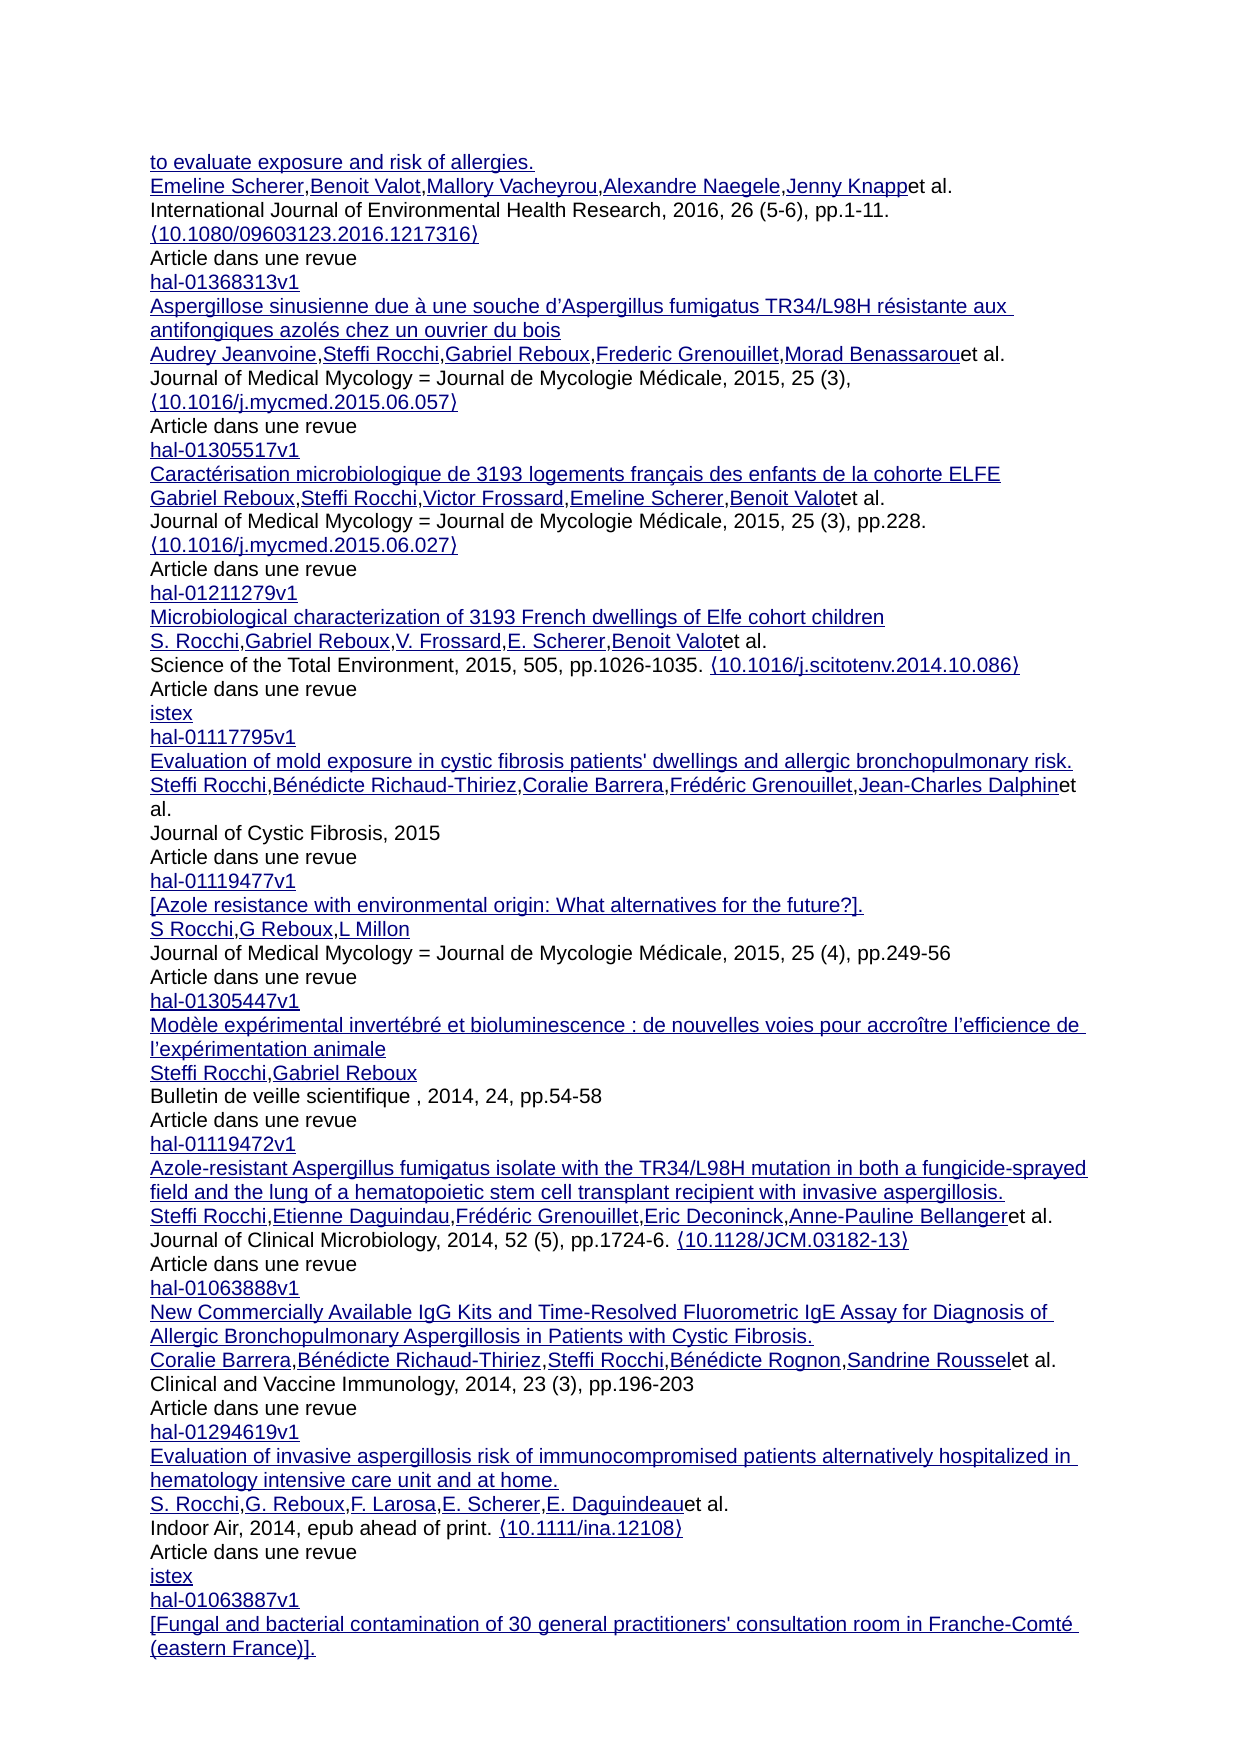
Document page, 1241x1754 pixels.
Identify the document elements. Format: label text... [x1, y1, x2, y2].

table_cell Assessment of pets (cats and dogs) in homes using electrostatic dust collectors and QPCR: new tools to evaluate exposure and risk of allergies. Emeline Scherer,Benoit Valot,Mallory Vacheyrou,Alexandre Naegele,Jenny Knappet al. International Journal of Environmental Health Research, 2016, 26 (5-6), pp.1-11. ⟨10.1080/09603123.2016.1217316⟩ Article dans une revue hal-01368313v1 [150, 150, 1090, 294]
table_cell New Commercially Available IgG Kits and Time-Resolved Fluorometric IgE Assay for Diagnosis of Allergic Bronchopulmonary Aspergillosis in Patients with Cystic Fibrosis. Coralie Barrera,Bénédicte Richaud-Thiriez,Steffi Rocchi,Bénédicte Rognon,Sandrine Rousselet al. Clinical and Vaccine Immunology, 2014, 23 (3), pp.196-203 Article dans une revue hal-01294619v1 [150, 1300, 1090, 1444]
table_cell Modèle expérimental invertébré et bioluminescence : de nouvelles voies pour accroître l’efficience de l’expérimentation animale Steffi Rocchi,Gabriel Reboux Bulletin de veille scientifique , 2014, 24, pp.54-58 Article dans une revue hal-01119472v1 [150, 1013, 1090, 1156]
table_cell Evaluation of mold exposure in cystic fibrosis patients' dwellings and allergic bronchopulmonary risk. Steffi Rocchi,Bénédicte Richaud-Thiriez,Coralie Barrera,Frédéric Grenouillet,Jean-Charles Dalphinet al. Journal of Cystic Fibrosis, 2015 Article dans une revue hal-01119477v1 [150, 749, 1090, 893]
table_cell [Fungal and bacterial contamination of 30 general practitioners' consultation room in Franche-Comté (eastern France)]. [150, 1611, 1090, 1659]
table_cell Microbiological characterization of 3193 French dwellings of Elfe cohort children S. Rocchi,Gabriel Reboux,V. Frossard,E. Scherer,Benoit Valotet al. Science of the Total Environment, 2015, 505, pp.1026-1035. ⟨10.1016/j.scitotenv.2014.10.086⟩ Article dans une revue istex hal-01117795v1 [150, 605, 1090, 749]
table_cell Caractérisation microbiologique de 3193 logements français des enfants de la cohorte ELFE Gabriel Reboux,Steffi Rocchi,Victor Frossard,Emeline Scherer,Benoit Valotet al. Journal of Medical Mycology = Journal de Mycologie Médicale, 2015, 25 (3), pp.228. ⟨10.1016/j.mycmed.2015.06.027⟩ Article dans une revue hal-01211279v1 [150, 461, 1090, 605]
table_cell [Azole resistance with environmental origin: What alternatives for the future?]. S Rocchi,G Reboux,L Millon Journal of Medical Mycology = Journal de Mycologie Médicale, 2015, 25 (4), pp.249-56 Article dans une revue hal-01305447v1 [150, 893, 1090, 1012]
table_cell Evaluation of invasive aspergillosis risk of immunocompromised patients alternatively hospitalized in hematology intensive care unit and at home. S. Rocchi,G. Reboux,F. Larosa,E. Scherer,E. Daguindeauet al. Indoor Air, 2014, epub ahead of print. ⟨10.1111/ina.12108⟩ Article dans une revue istex hal-01063887v1 [150, 1444, 1090, 1611]
table_cell Aspergillose sinusienne due à une souche d’Aspergillus fumigatus TR34/L98H résistante aux antifongiques azolés chez un ouvrier du bois Audrey Jeanvoine,Steffi Rocchi,Gabriel Reboux,Frederic Grenouillet,Morad Benassarouet al. Journal of Medical Mycology = Journal de Mycologie Médicale, 2015, 25 (3), ⟨10.1016/j.mycmed.2015.06.057⟩ Article dans une revue hal-01305517v1 [150, 294, 1090, 461]
table_cell Azole-resistant Aspergillus fumigatus isolate with the TR34/L98H mutation in both a fungicide-sprayed field and the lung of a hematopoietic stem cell transplant recipient with invasive aspergillosis. Steffi Rocchi,Etienne Daguindau,Frédéric Grenouillet,Eric Deconinck,Anne-Pauline Bellangeret al. Journal of Clinical Microbiology, 2014, 52 (5), pp.1724-6. ⟨10.1128/JCM.03182-13⟩ Article dans une revue hal-01063888v1 [150, 1156, 1090, 1300]
